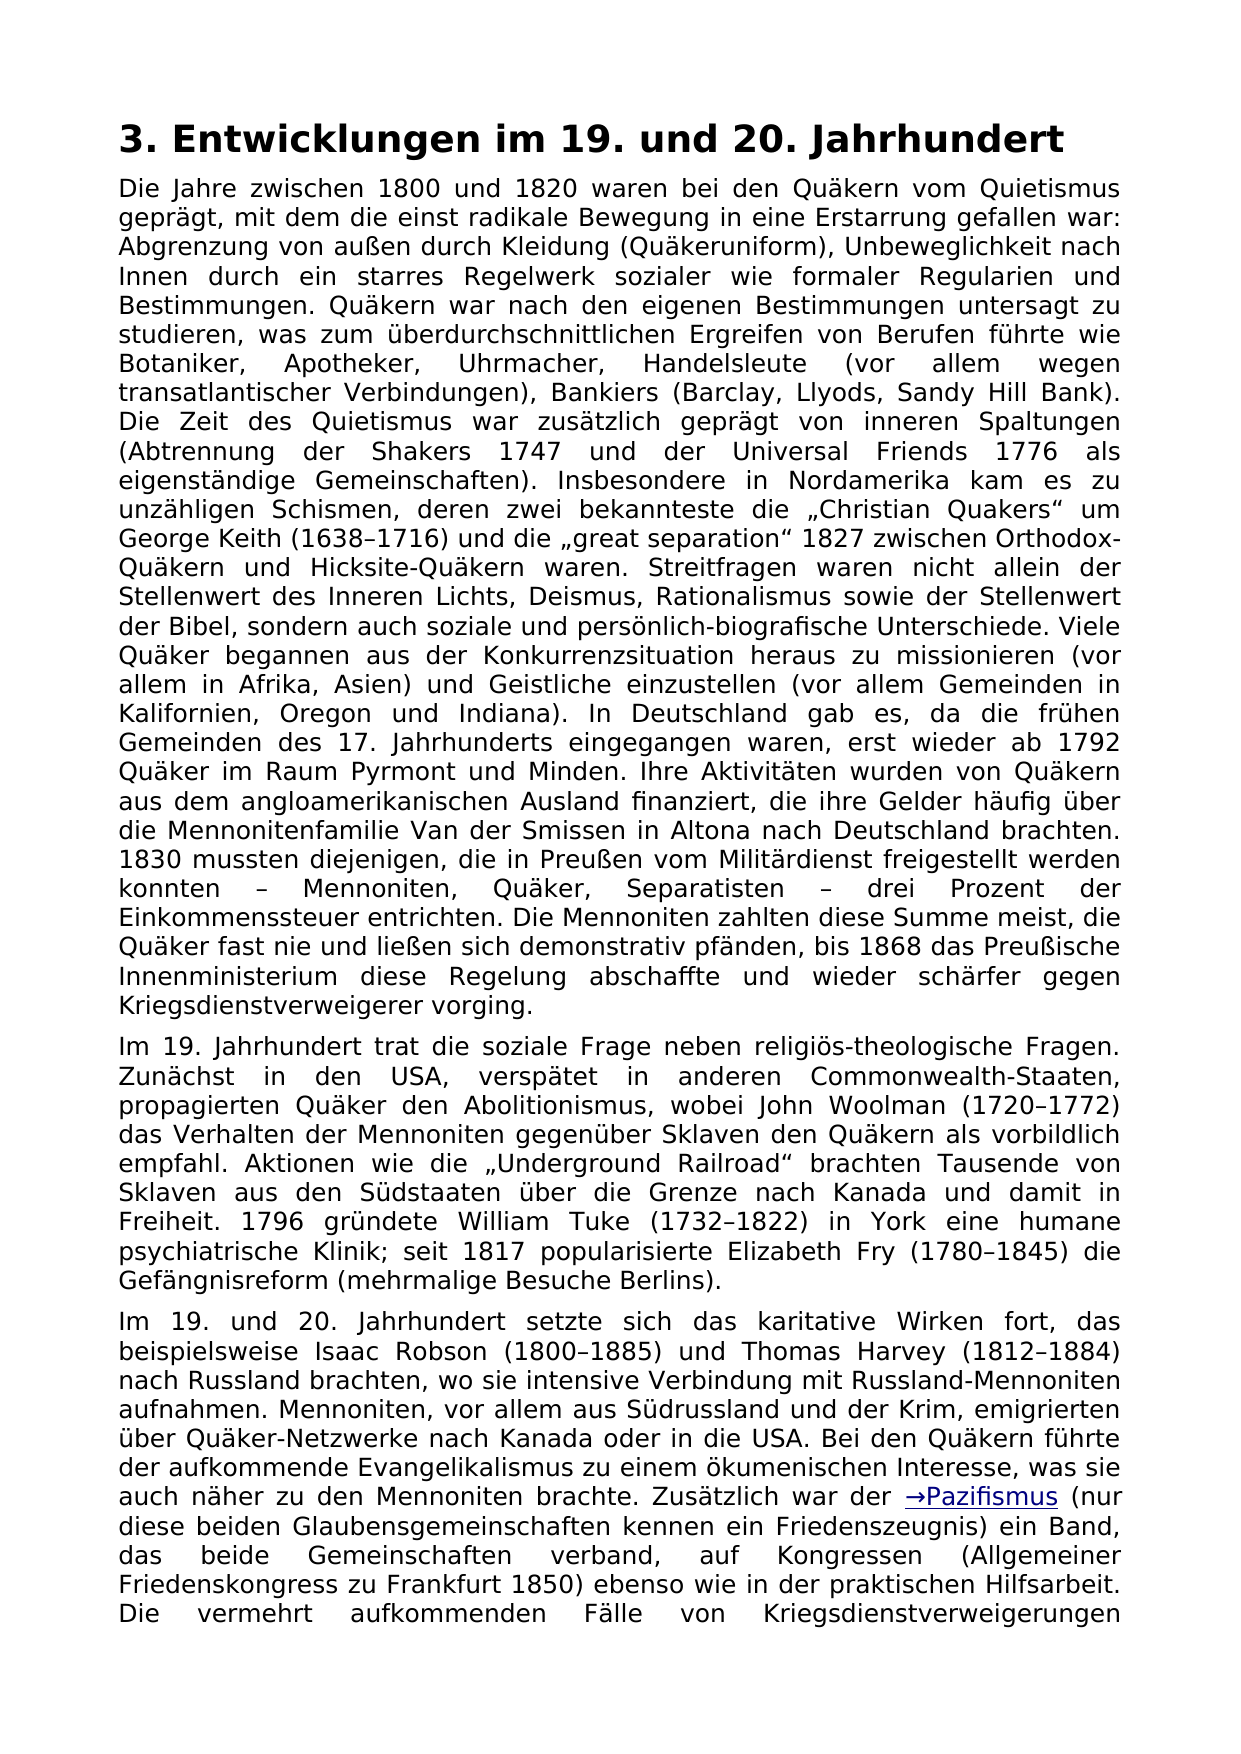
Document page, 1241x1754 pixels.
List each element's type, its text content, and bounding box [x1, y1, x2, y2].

text Im 19. und 20. Jahrhundert setzte sich das karitative Wirken fort, das beispielsweise Isaac Robson (1800–1885) und Thomas Harvey (1812–1884) nach Russland brachten, wo sie intensive Verbindung mit Russland-Mennoniten aufnahmen. Mennoniten, vor allem aus Südrussland und der Krim, emigrierten über Quäker-Netzwerke nach Kanada oder in die USA. Bei den Quäkern führte der aufkommende Evangelikalismus zu einem ökumenischen Interesse, was sie auch näher zu den Mennoniten brachte. Zusätzlich war der →Pazifismus (nur diese beiden Glaubensgemeinschaften kennen ein Friedenszeugnis) ein Band, das beide Gemeinschaften verband, auf Kongressen (Allgemeiner Friedenskongress zu Frankfurt 1850) ebenso wie in der praktischen Hilfsarbeit. Die vermehrt aufkommenden Fälle von Kriegsdienstverweigerungen [118, 1308, 1122, 1628]
text Die Jahre zwischen 1800 und 1820 waren bei den Quäkern vom Quietismus geprägt, mit dem die einst radikale Bewegung in eine Erstarrung gefallen war: Abgrenzung von außen durch Kleidung (Quäkeruniform), Unbeweglichkeit nach Innen durch ein starres Regelwerk sozialer wie formaler Regularien und Bestimmungen. Quäkern war nach den eigenen Bestimmungen untersagt zu studieren, was zum überdurchschnittlichen Ergreifen von Berufen führte wie Botaniker, Apotheker, Uhrmacher, Handelsleute (vor allem wegen transatlantischer Verbindungen), Bankiers (Barclay, Llyods, Sandy Hill Bank). Die Zeit des Quietismus war zusätzlich geprägt von inneren Spaltungen (Abtrennung der Shakers 1747 und der Universal Friends 1776 als eigenständige Gemeinschaften). Insbesondere in Nordamerika kam es zu unzähligen Schismen, deren zwei bekannteste die „Christian Quakers“ um George Keith (1638–1716) und die „great separation“ 1827 zwischen Orthodox-Quäkern und Hicksite-Quäkern waren. Streitfragen waren nicht allein der Stellenwert des Inneren Lichts, Deismus, Rationalismus sowie der Stellenwert der Bibel, sondern auch soziale und persönlich-biografische Unterschiede. Viele Quäker begannen aus der Konkurrenzsituation heraus zu missionieren (vor allem in Afrika, Asien) und Geistliche einzustellen (vor allem Gemeinden in Kalifornien, Oregon und Indiana). In Deutschland gab es, da die frühen Gemeinden des 17. Jahrhunderts eingegangen waren, erst wieder ab 1792 Quäker im Raum Pyrmont und Minden. Ihre Aktivitäten wurden von Quäkern aus dem angloamerikanischen Ausland finanziert, die ihre Gelder häufig über die Mennonitenfamilie Van der Smissen in Altona nach Deutschland brachten. 1830 mussten diejenigen, die in Preußen vom Militärdienst freigestellt werden konnten – Mennoniten, Quäker, Separatisten – drei Prozent der Einkommenssteuer entrichten. Die Mennoniten zahlten diese Summe meist, die Quäker fast nie und ließen sich demonstrativ pfänden, bis 1868 das Preußische Innenministerium diese Regelung abschaffte und wieder schärfer gegen Kriegsdienstverweigerer vorging. [118, 174, 1122, 1020]
text Im 19. Jahrhundert trat die soziale Frage neben religiös-theologische Fragen. Zunächst in den USA, verspätet in anderen Commonwealth-Staaten, propagierten Quäker den Abolitionismus, wobei John Woolman (1720–1772) das Verhalten der Mennoniten gegenüber Sklaven den Quäkern als vorbildlich empfahl. Aktionen wie die „Underground Railroad“ brachten Tausende von Sklaven aus den Südstaaten über die Grenze nach Kanada und damit in Freiheit. 1796 gründete William Tuke (1732–1822) in York eine humane psychiatrische Klinik; seit 1817 popularisierte Elizabeth Fry (1780–1845) die Gefängnisreform (mehrmalige Besuche Berlins). [118, 1033, 1122, 1295]
subtitle 3. Entwicklungen im 19. und 20. Jahrhundert [118, 118, 1122, 162]
